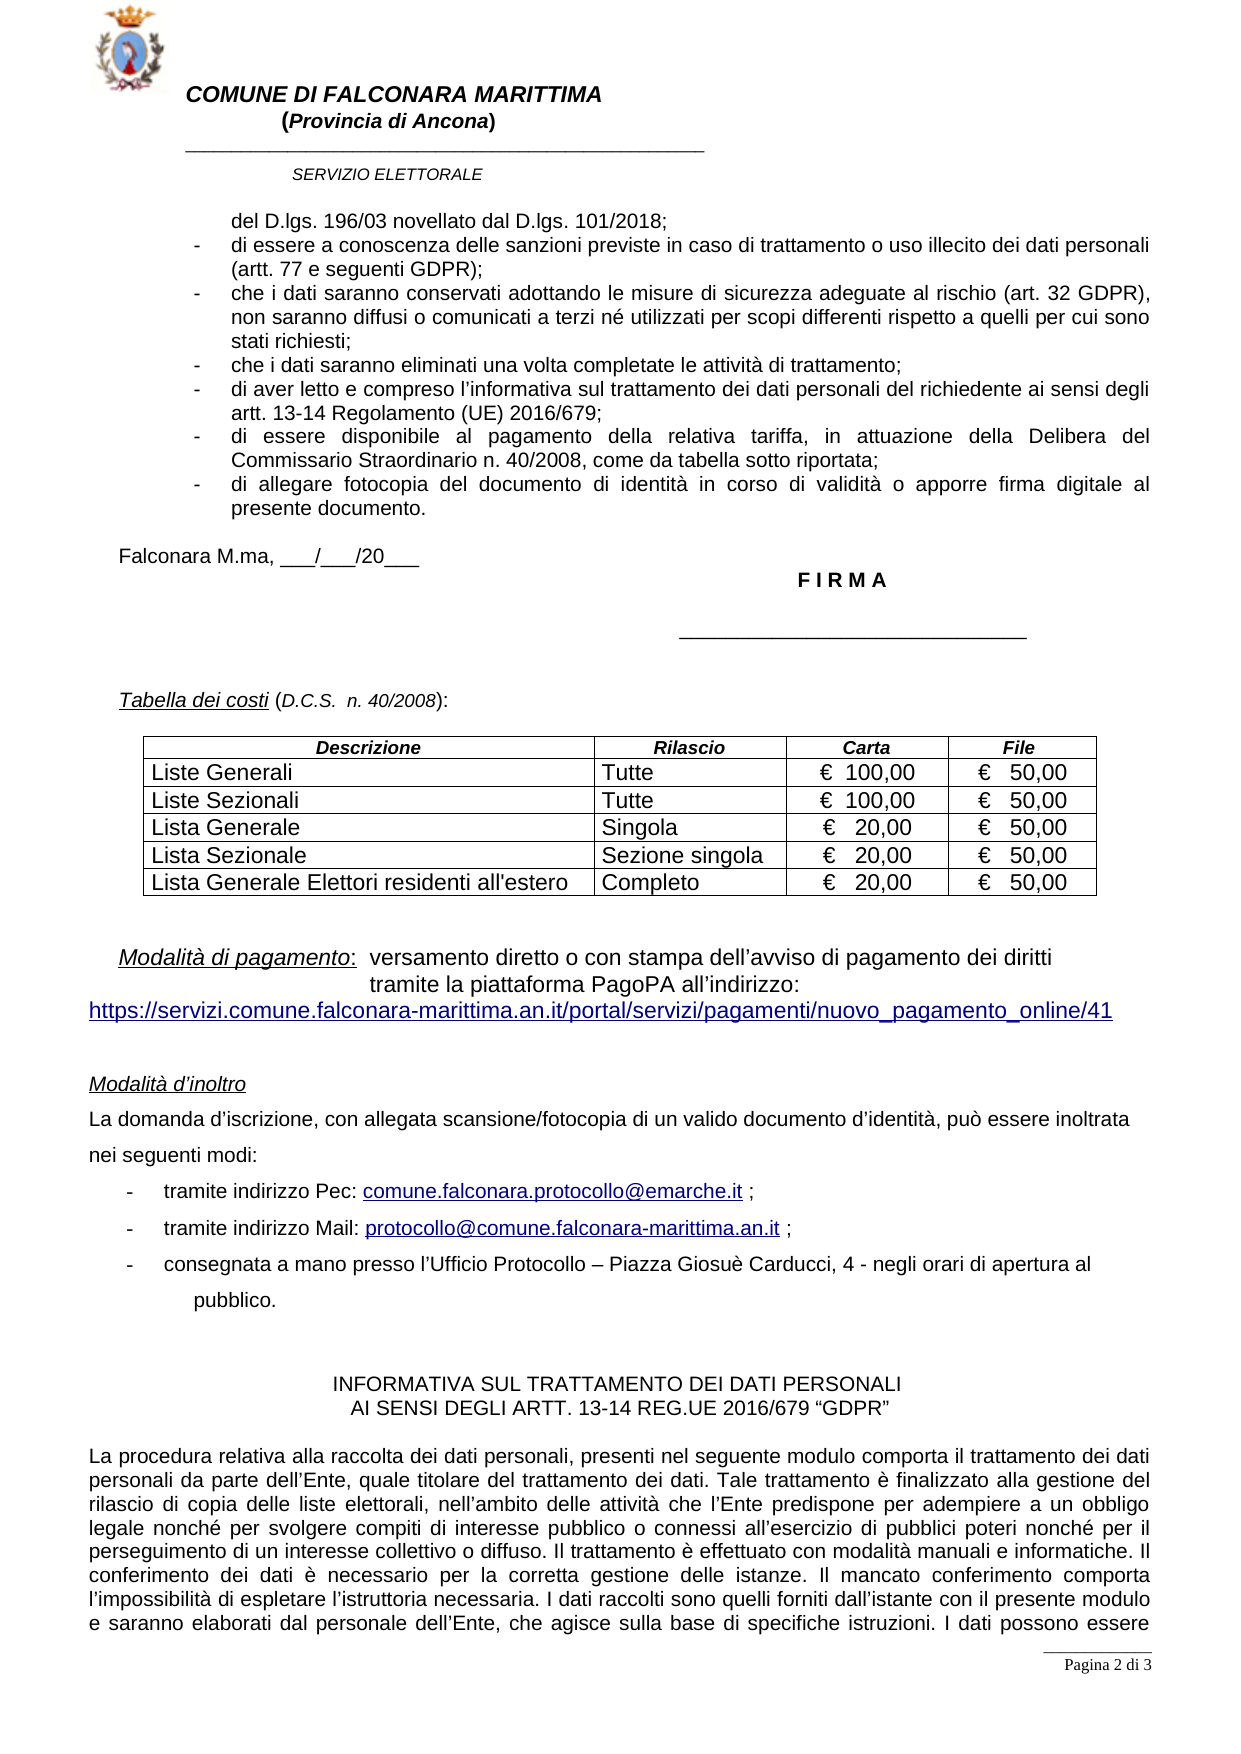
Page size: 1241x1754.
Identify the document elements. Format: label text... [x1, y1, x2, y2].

list di essere disponibile al pagamento della relativa tariffa, in attuazione della Delibera del Commissario Straordinario n. 40/2008, come da tabella sotto riportata; [193, 424, 1152, 472]
table_header Carta [787, 737, 948, 758]
text Falconara M.ma, ___/___/20___ [89, 544, 1152, 568]
text INFORMATIVA SUL TRATTAMENTO DEI DATI PERSONALI AI SENSI DEGLI ARTT. 13-14 REG.UE 2016/679 “GDPR” [89, 1372, 1152, 1419]
table_cell Liste Generali [144, 759, 594, 786]
list tramite indirizzo Mail: protocollo@comune.falconara-marittima.an.it ; [126, 1215, 1152, 1239]
text https://servizi.comune.falconara-marittima.an.it/portal/servizi/pagamenti/nuovo_pagamento_online/41 [89, 997, 1152, 1023]
list consegnata a mano presso l’Ufficio Protocollo – Piazza Giosuè Carducci, 4 - negli orari di apertura al pubblico. [126, 1252, 1152, 1312]
table_cell € 50,00 [949, 759, 1096, 786]
table_cell € 20,00 [787, 842, 948, 868]
table_header Rilascio [595, 737, 786, 758]
table_cell € 100,00 [787, 759, 948, 786]
table_cell € 20,00 [787, 814, 948, 841]
table_cell Sezione singola [595, 842, 786, 868]
list tramite indirizzo Pec: comune.falconara.protocollo@emarche.it ; [126, 1179, 1152, 1203]
table_cell € 50,00 [949, 787, 1096, 813]
table_cell Completo [595, 869, 786, 895]
table_cell € 50,00 [949, 842, 1096, 868]
list del D.lgs. 196/03 novellato dal D.lgs­. 101/2018; [193, 209, 1152, 233]
text La procedura relativa alla raccolta dei dati personali, presenti nel seguente modulo comporta il trattamento dei dati personali da parte dell’Ente, quale titolare del trattamento dei dati. Tale trattamento è finalizzato alla gestione del rilascio di copia delle liste elettorali, nell’ambito delle attività che l’Ente predispone per adempiere a un obbligo legale nonché per svolgere compiti di interesse pubblico o connessi all’esercizio di pubblici poteri nonché per il perseguimento di un interesse collettivo o diffuso. Il trattamento è effettuato con modalità manuali e informatiche. Il conferimento dei dati è necessario per la corretta gestione delle istanze. Il mancato conferimento comporta l’impossibilità di espletare l’istruttoria necessaria. I dati raccolti sono quelli forniti dall’istante con il presente modulo e saranno elaborati dal personale dell’Ente, che agisce sulla base di specifiche istruzioni. I dati possono essere [89, 1443, 1152, 1635]
text tramite la piattaforma PagoPA all’indirizzo: [89, 971, 1152, 997]
list di allegare fotocopia del documento di identità in corso di validità o apporre firma digitale al presente documento. [193, 472, 1152, 520]
table_cell € 20,00 [787, 869, 948, 895]
text Modalità d’inoltro [89, 1071, 1152, 1095]
table_header Descrizione [144, 737, 594, 758]
table_header File [949, 737, 1096, 758]
table_cell € 100,00 [787, 787, 948, 813]
text Tabella dei costi (D.C.S. n. 40/2008): [89, 688, 1152, 712]
table_cell Singola [595, 814, 786, 841]
table_cell € 50,00 [949, 814, 1096, 841]
list di essere a conoscenza delle sanzioni previste in caso di trattamento o uso illecito dei dati personali (artt. 77 e seguenti GDPR); [193, 233, 1152, 281]
text Modalità di pagamento: versamento diretto o con stampa dell’avviso di pagamento dei diritti [89, 944, 1152, 971]
table_cell Lista Generale Elettori residenti all'estero [144, 869, 594, 895]
list che i dati saranno conservati adottando le misure di sicurezza adeguate al rischio (art. 32 GDPR), non saranno diffusi o comunicati a terzi né utilizzati per scopi differenti rispetto a quelli per cui sono stati richiesti; [193, 281, 1152, 352]
table_cell Tutte [595, 759, 786, 786]
table_cell Lista Generale [144, 814, 594, 841]
table_cell Tutte [595, 787, 786, 813]
list che i dati saranno eliminati una volta completate le attività di trattamento; [193, 352, 1152, 376]
text F I R M A [89, 568, 1152, 592]
text ______________________________ [89, 616, 1152, 640]
text La domanda d’iscrizione, con allegata scansione/fotocopia di un valido documento d’identità, può essere inoltrata nei seguenti modi: [89, 1107, 1152, 1167]
table_cell Lista Sezionale [144, 842, 594, 868]
table_cell Liste Sezionali [144, 787, 594, 813]
table_cell € 50,00 [949, 869, 1096, 895]
list di aver letto e compreso l’informativa sul trattamento dei dati personali del richiedente ai sensi degli artt. 13-14 Regolamento (UE) 2016/679; [193, 376, 1152, 424]
